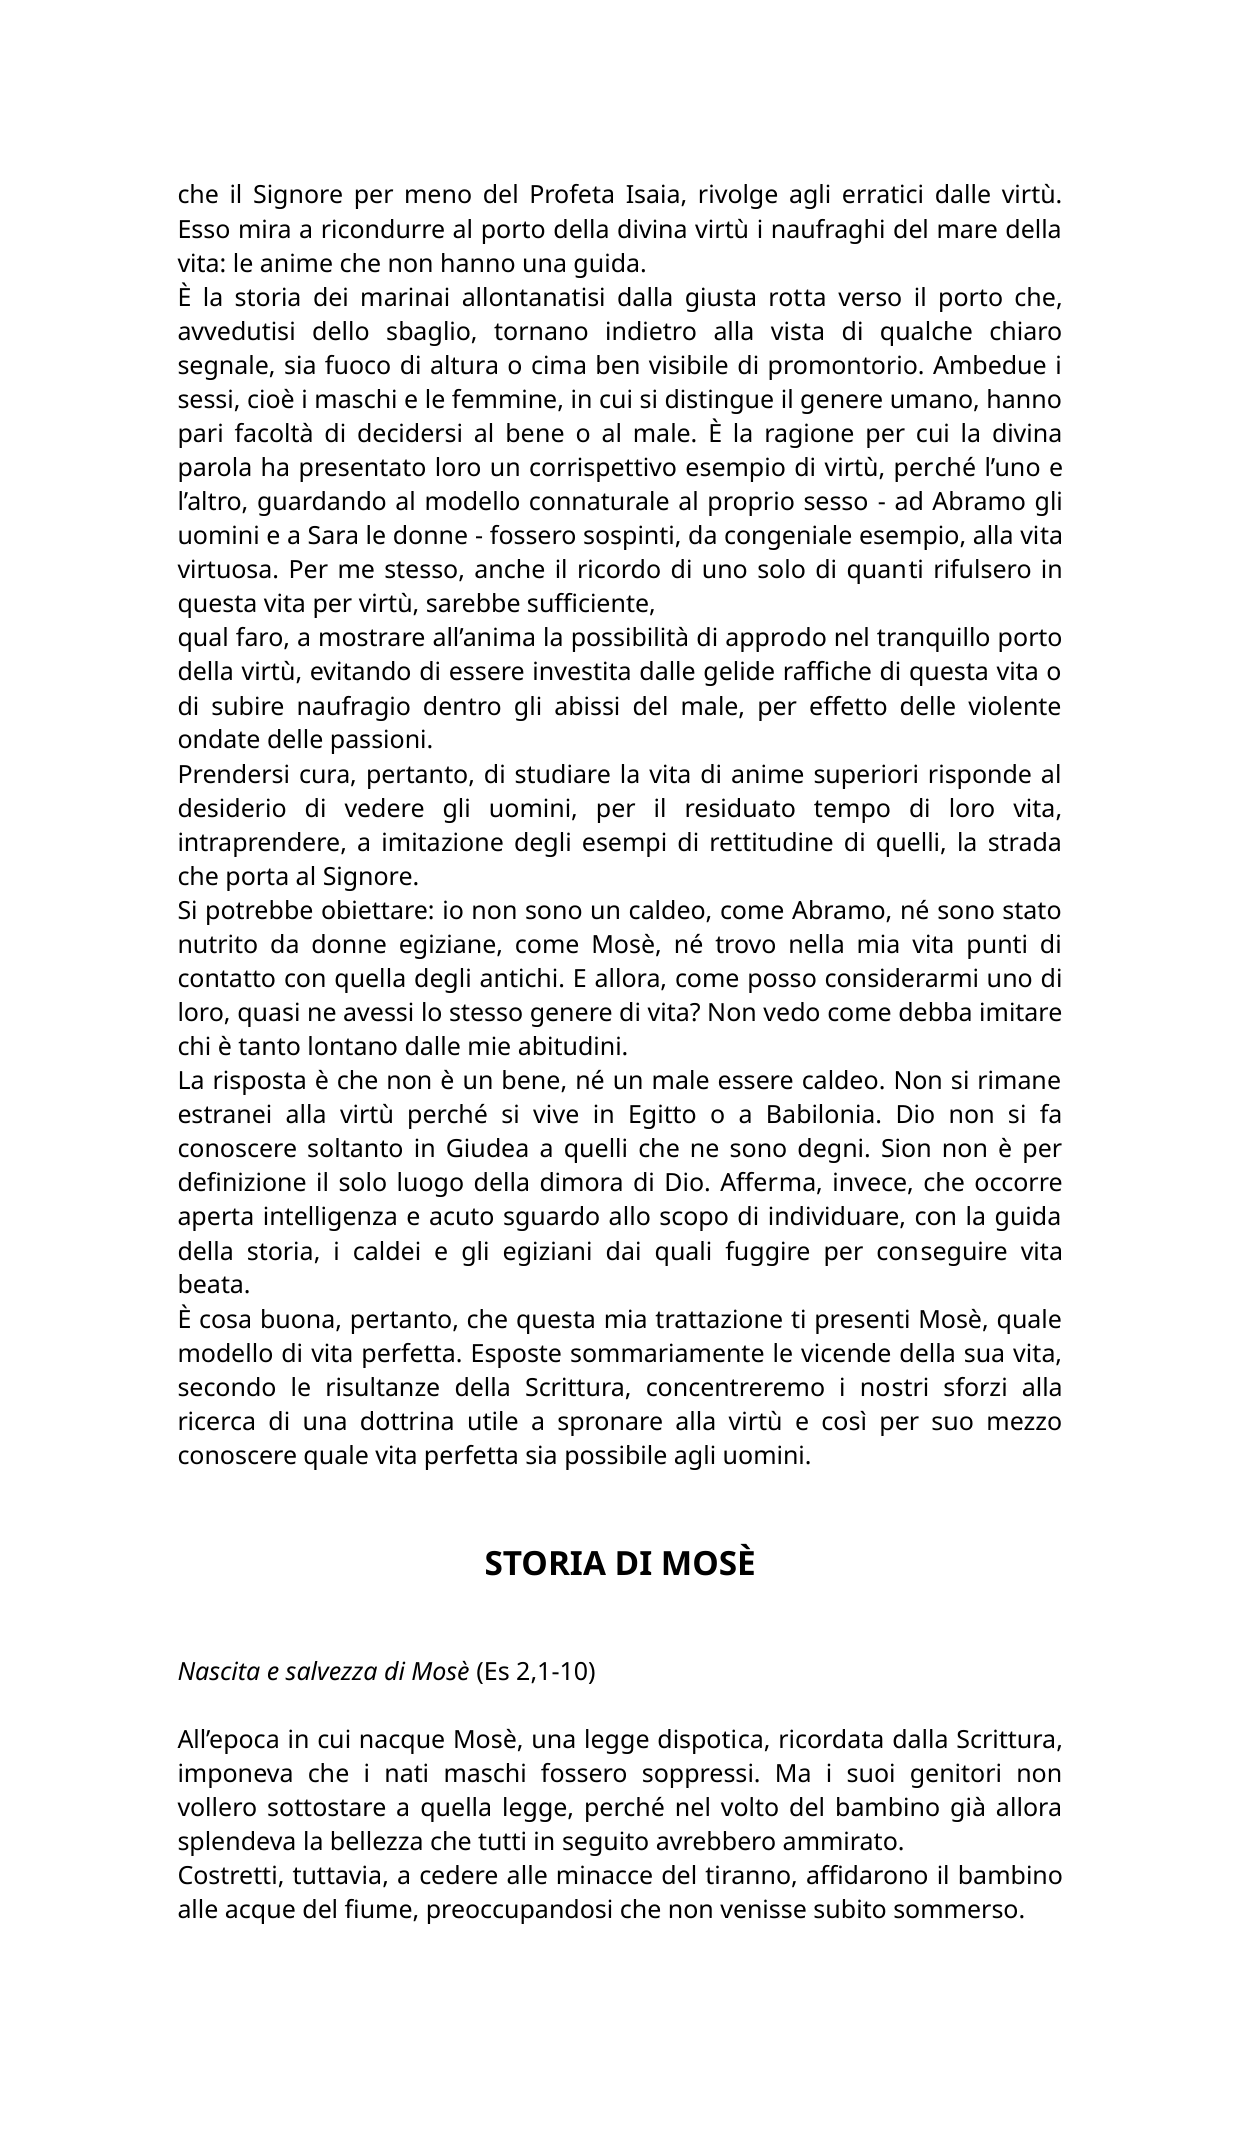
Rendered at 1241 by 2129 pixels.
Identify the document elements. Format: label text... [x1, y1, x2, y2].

text STORIA DI MOSÈ [177, 1540, 1063, 1585]
text Nascita e salvezza di Mosè (Es 2,1-10) [177, 1653, 1063, 1687]
text La risposta è che non è un bene, né un male essere caldeo. Non si rimane estranei alla virtù perché si vi­ve in Egitto o a Babilonia. Dio non si fa conoscere sol­tanto in Giudea a quelli che ne sono degni. Sion non è per definizione il solo luogo della dimora di Dio. Affer­ma, invece, che occorre aperta intelligenza e acuto sguardo allo scopo di individuare, con la guida della storia, i caldei e gli egiziani dai quali fuggire per con­seguire vita beata. [177, 1063, 1063, 1301]
text che il Signore per meno del Profeta Isaia, rivolge agli erratici dalle virtù. Esso mira a ricondurre al porto della divina virtù i naufraghi del mare della vita: le anime che non hanno una guida. [177, 177, 1063, 279]
text È la storia dei marinai allontanatisi dalla giusta rot­ta verso il porto che, avvedutisi dello sbaglio, tornano indietro alla vista di qualche chiaro segnale, sia fuoco di altura o cima ben visibile di promontorio. Ambedue i sessi, cioè i maschi e le femmine, in cui si distingue il genere umano, hanno pari facoltà di decidersi al be­ne o al male. È la ragione per cui la divina parola ha presentato loro un corrispettivo esempio di virtù, per­ché l’uno e l’altro, guardando al modello connaturale al proprio sesso ‑ ad Abramo gli uomini e a Sara le donne ‑ fossero sospinti, da congeniale esempio, alla vi­ta virtuosa. Per me stesso, anche il ricordo di uno solo di quan­ti rifulsero in questa vita per virtù, sarebbe sufficiente, [177, 279, 1063, 620]
text Si potrebbe obiettare: io non sono un caldeo, come Abramo, né sono stato nutrito da donne egiziane, come Mosè, né trovo nella mia vita punti di contatto con quel­la degli antichi. E allora, come posso considerarmi uno di loro, quasi ne avessi lo stesso genere di vita? Non vedo come debba imitare chi è tanto lontano dalle mie abitudini. [177, 892, 1063, 1063]
text Costretti, tuttavia, a cedere alle minacce del ti­ranno, affidarono il bambino alle acque del fiume, preoccupandosi che non venisse subito sommerso. [177, 1858, 1063, 1926]
text Prendersi cura, pertanto, di studiare la vita di anime superiori risponde al desiderio di vedere gli uomini, per il residuato tempo di loro vita, intraprendere, a imita­zione degli esempi di rettitudine di quelli, la strada che porta al Signore. [177, 756, 1063, 892]
text È cosa buona, pertanto, che questa mia trattazione ti presenti Mosè, quale modello di vita perfetta. Esposte sommariamente le vicende della sua vita, se­condo le risultanze della Scrittura, concentreremo i no­stri sforzi alla ricerca di una dottrina utile a spronare alla virtù e così per suo mezzo conoscere quale vita per­fetta sia possibile agli uomini. [177, 1301, 1063, 1472]
text qual faro, a mostrare all’anima la possibilità di appro­do nel tranquillo porto della virtù, evitando di essere investita dalle gelide raffiche di questa vita o di subire naufragio dentro gli abissi del male, per effetto delle violente ondate delle passioni. [177, 620, 1063, 756]
text All’epoca in cui nacque Mosè, una legge dispoti­ca, ricordata dalla Scrittura, imponeva che i nati maschi fossero soppressi. Ma i suoi genitori non vollero sottostare a quella legge, perché nel volto del bambino già allora splendeva la bellezza che tutti in seguito avrebbero ammirato. [177, 1721, 1063, 1858]
